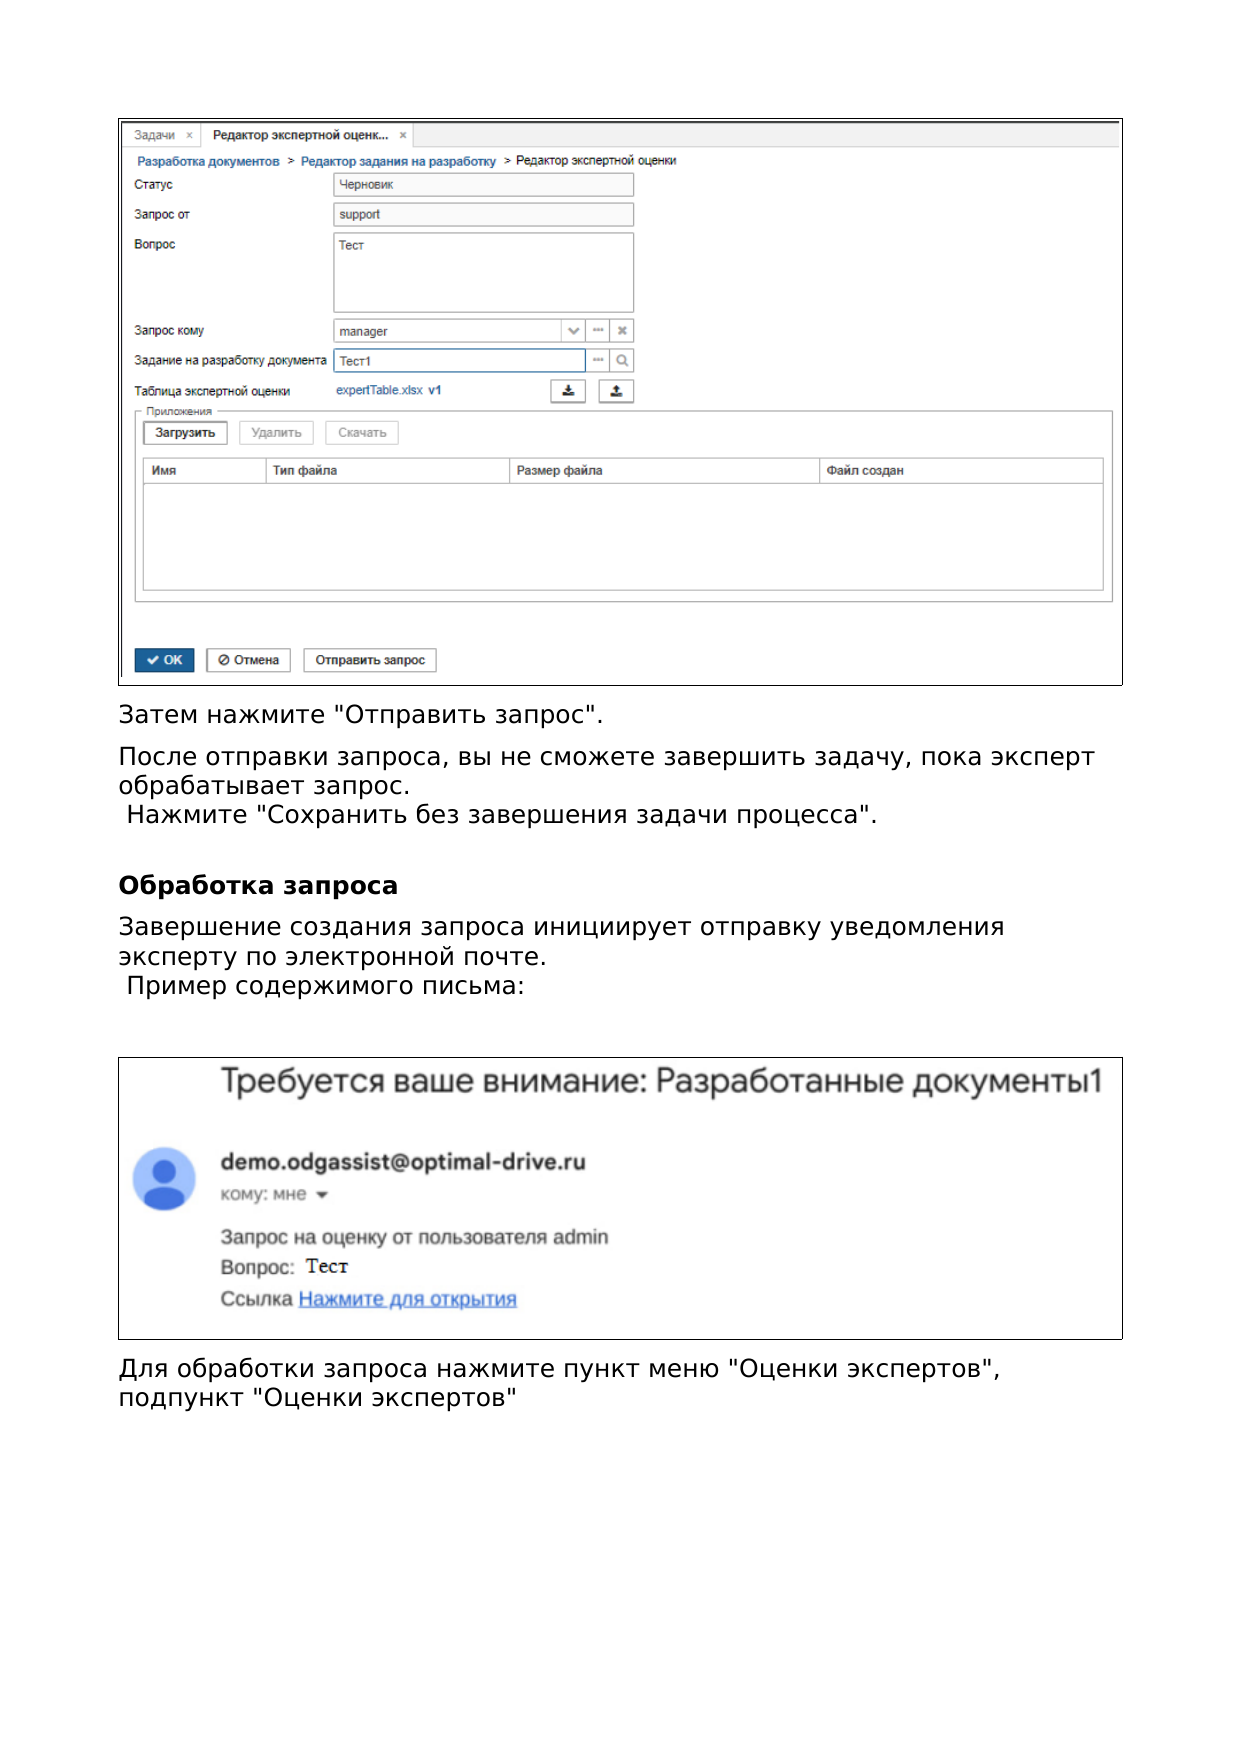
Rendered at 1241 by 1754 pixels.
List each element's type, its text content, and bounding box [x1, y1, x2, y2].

table_header [119, 1058, 1122, 1339]
text Для обработки запроса нажмите пункт меню "Оценки экспертов", подпункт "Оценки экспертов" [118, 1354, 1122, 1412]
text После отправки запроса, вы не сможете завершить задачу, пока эксперт обрабатывает запрос. Нажмите "Сохранить без завершения задачи процесса". [118, 742, 1122, 858]
text Завершение создания запроса инициирует отправку уведомления эксперту по электронной почте. Пример содержимого письма: [118, 913, 1122, 1029]
text Затем нажмите "Отправить запрос". [118, 700, 1122, 729]
text Обработка запроса [118, 871, 1122, 900]
picture [121, 1059, 1120, 1331]
table_header [119, 119, 1122, 685]
picture [121, 121, 1120, 677]
